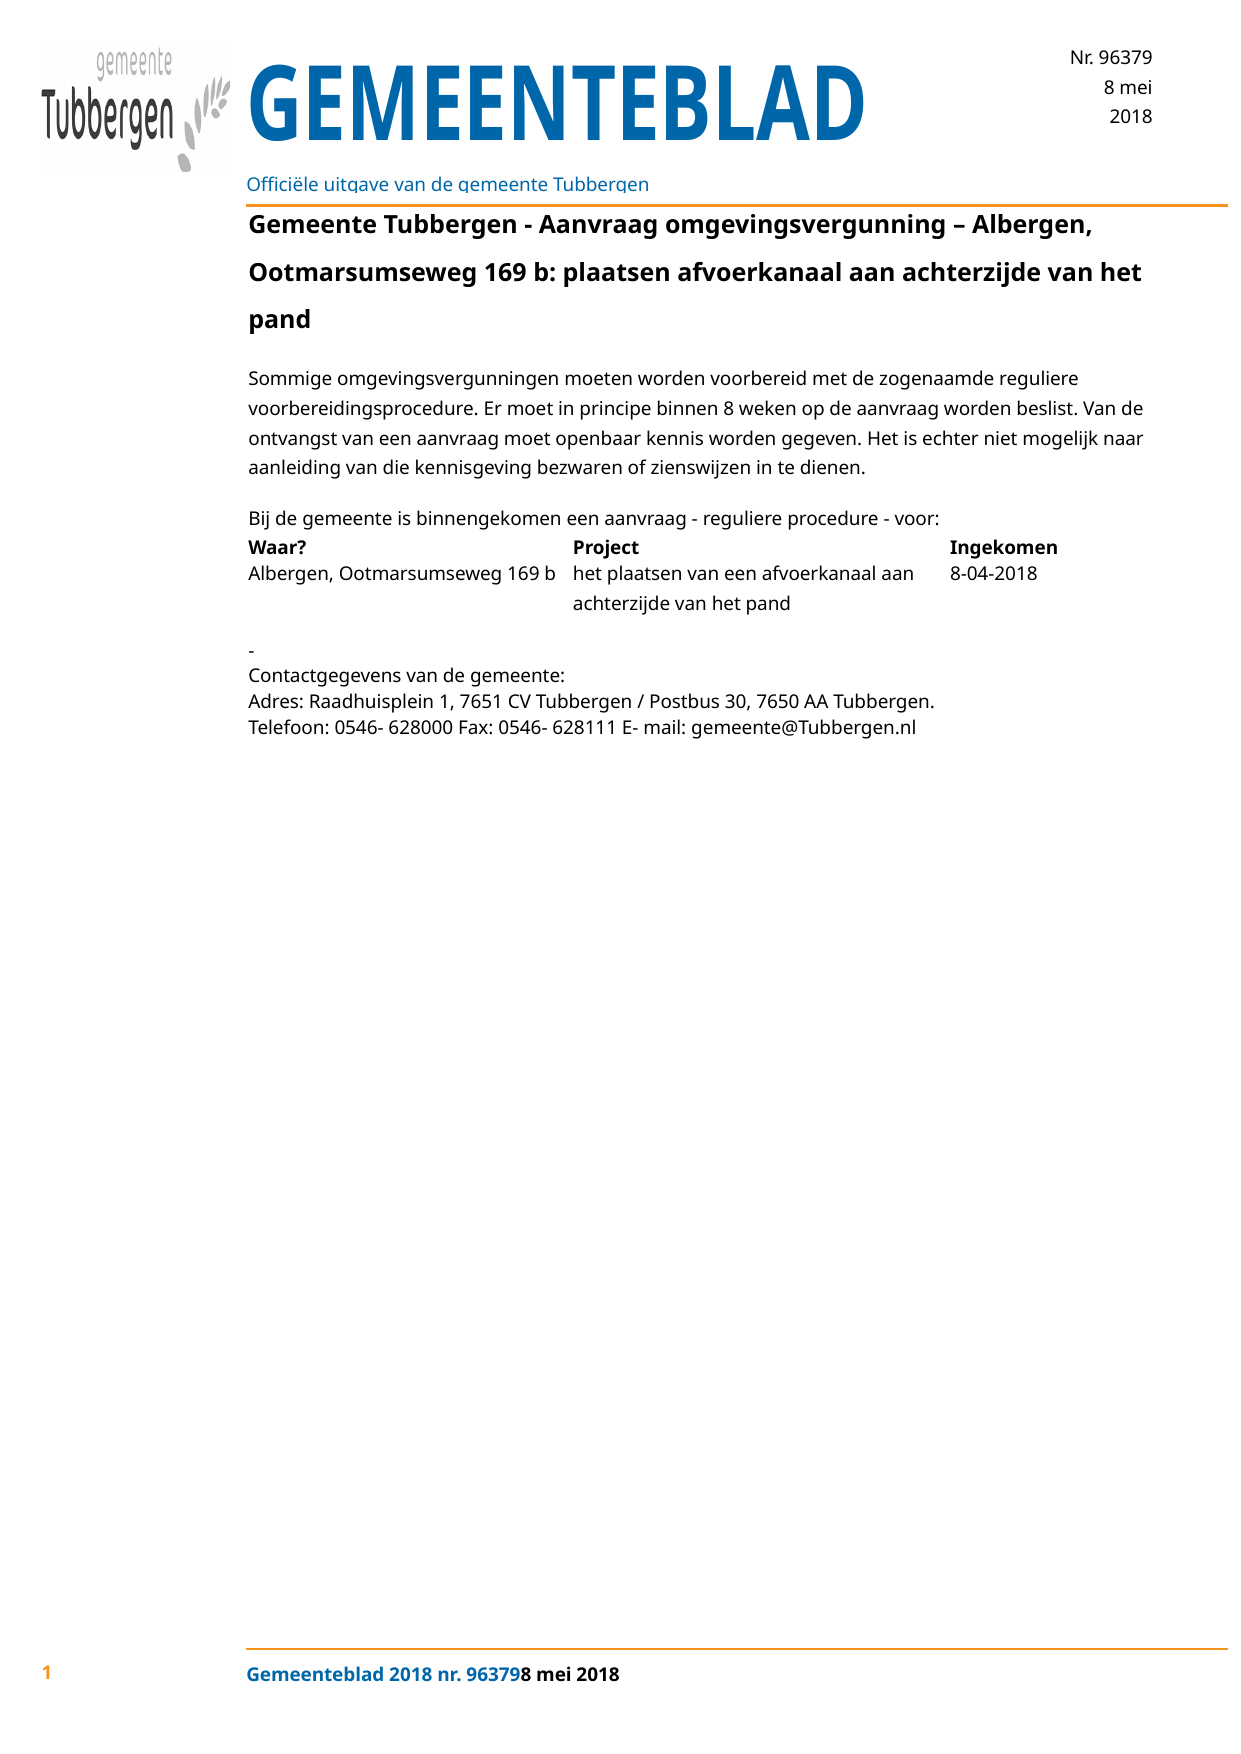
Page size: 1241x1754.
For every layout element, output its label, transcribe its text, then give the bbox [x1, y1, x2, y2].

table_header Ingekomen [950, 534, 1152, 560]
text Sommige omgevingsvergunningen moeten worden voorbereid met de zogenaamde reguliere voorbereidingsprocedure. Er moet in principe binnen 8 weken op de aanvraag worden beslist. Van de ontvangst van een aanvraag moet openbaar kennis worden gegeven. Het is echter niet mogelijk naar aanleiding van die kennisgeving bezwaren of zienswijzen in te dienen. [248, 366, 1152, 480]
table_cell het plaatsen van een afvoerkanaal aan achterzijde van het pand [573, 560, 950, 615]
table_cell Albergen, Ootmarsumseweg 169 b [248, 560, 573, 615]
text Adres: Raadhuisplein 1, 7651 CV Tubbergen / Postbus 30, 7650 AA Tubbergen. [248, 688, 1152, 714]
text Gemeente Tubbergen - Aanvraag omgevingsvergunning – Albergen, Ootmarsumseweg 169 b: plaatsen afvoerkanaal aan achterzijde van het pand [248, 207, 1152, 336]
text Contactgegevens van de gemeente: [248, 663, 1152, 688]
text Telefoon: 0546- 628000 Fax: 0546- 628111 E- mail: gemeente@Tubbergen.nl [248, 714, 1152, 740]
text Bij de gemeente is binnengekomen een aanvraag - reguliere procedure - voor: [248, 505, 1152, 530]
picture [41, 47, 231, 172]
table_header Project [573, 534, 950, 560]
table_cell 8-04-2018 [950, 560, 1152, 615]
text - [248, 637, 1152, 663]
table_header Waar? [248, 534, 573, 560]
